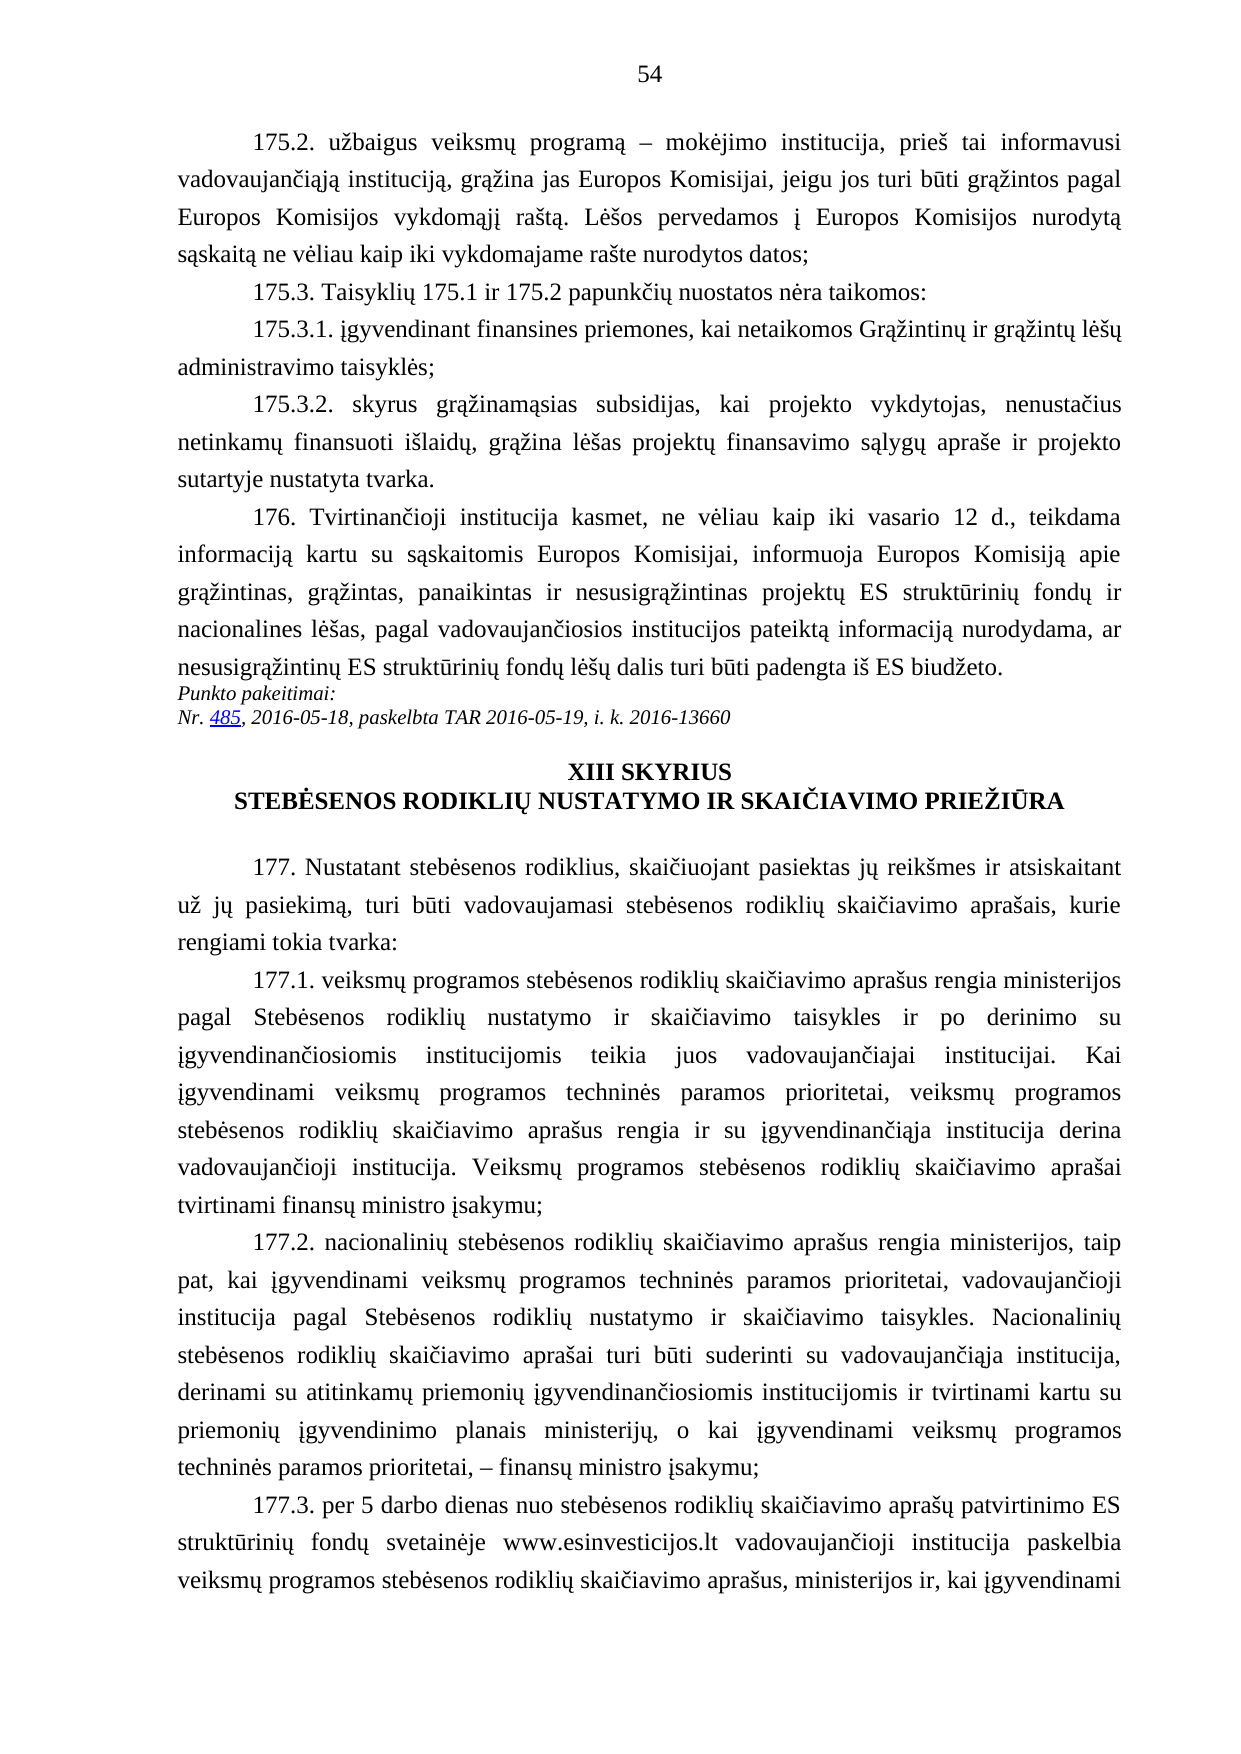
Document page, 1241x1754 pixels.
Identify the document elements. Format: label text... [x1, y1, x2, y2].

text 175.3. Taisyklių 175.1 ir 175.2 papunkčių nuostatos nėra taikomos: [177, 268, 1122, 306]
text Punkto pakeitimai: [177, 681, 1122, 705]
text XIII SKYRIUS [177, 757, 1122, 786]
text 177. Nustatant stebėsenos rodiklius, skaičiuojant pasiektas jų reikšmes ir atsiskaitant už jų pasiekimą, turi būti vadovaujamasi stebėsenos rodiklių skaičiavimo aprašais, kurie rengiami tokia tvarka: [177, 844, 1122, 956]
text 176. Tvirtinančioji institucija kasmet, ne vėliau kaip iki vasario 12 d., teikdama informaciją kartu su sąskaitomis Europos Komisijai, informuoja Europos Komisiją apie grąžintinas, grąžintas, panaikintas ir nesusigrąžintinas projektų ES struktūrinių fondų ir nacionalines lėšas, pagal vadovaujančiosios institucijos pateiktą informaciją nurodydama, ar nesusigrąžintinų ES struktūrinių fondų lėšų dalis turi būti padengta iš ES biudžeto. [177, 493, 1122, 681]
text 175.3.2. skyrus grąžinamąsias subsidijas, kai projekto vykdytojas, nenustačius netinkamų finansuoti išlaidų, grąžina lėšas projektų finansavimo sąlygų apraše ir projekto sutartyje nustatyta tvarka. [177, 381, 1122, 493]
text 175.2. užbaigus veiksmų programą – mokėjimo institucija, prieš tai informavusi vadovaujančiąją instituciją, grąžina jas Europos Komisijai, jeigu jos turi būti grąžintos pagal Europos Komisijos vykdomąjį raštą. Lėšos pervedamos į Europos Komisijos nurodytą sąskaitą ne vėliau kaip iki vykdomajame rašte nurodytos datos; [177, 118, 1122, 268]
text 175.3.1. įgyvendinant finansines priemones, kai netaikomos Grąžintinų ir grąžintų lėšų administravimo taisyklės; [177, 306, 1122, 381]
text 177.3. per 5 darbo dienas nuo stebėsenos rodiklių skaičiavimo aprašų patvirtinimo ES struktūrinių fondų svetainėje www.esinvesticijos.lt vadovaujančioji institucija paskelbia veiksmų programos stebėsenos rodiklių skaičiavimo aprašus, ministerijos ir, kai įgyvendinami [177, 1481, 1122, 1594]
text STEBĖSENOS RODIKLIŲ NUSTATYMO IR SKAIČIAVIMO PRIEŽIŪRA [177, 786, 1122, 815]
text 177.2. nacionalinių stebėsenos rodiklių skaičiavimo aprašus rengia ministerijos, taip pat, kai įgyvendinami veiksmų programos techninės paramos prioritetai, vadovaujančioji institucija pagal Stebėsenos rodiklių nustatymo ir skaičiavimo taisykles. Nacionalinių stebėsenos rodiklių skaičiavimo aprašai turi būti suderinti su vadovaujančiąja institucija, derinami su atitinkamų priemonių įgyvendinančiosiomis institucijomis ir tvirtinami kartu su priemonių įgyvendinimo planais ministerijų, o kai įgyvendinami veiksmų programos techninės paramos prioritetai, – finansų ministro įsakymu; [177, 1219, 1122, 1481]
text Nr. 485, 2016-05-18, paskelbta TAR 2016-05-19, i. k. 2016-13660 [177, 705, 1122, 729]
text 177.1. veiksmų programos stebėsenos rodiklių skaičiavimo aprašus rengia ministerijos pagal Stebėsenos rodiklių nustatymo ir skaičiavimo taisykles ir po derinimo su įgyvendinančiosiomis institucijomis teikia juos vadovaujančiajai institucijai. Kai įgyvendinami veiksmų programos techninės paramos prioritetai, veiksmų programos stebėsenos rodiklių skaičiavimo aprašus rengia ir su įgyvendinančiąja institucija derina vadovaujančioji institucija. Veiksmų programos stebėsenos rodiklių skaičiavimo aprašai tvirtinami finansų ministro įsakymu; [177, 956, 1122, 1219]
